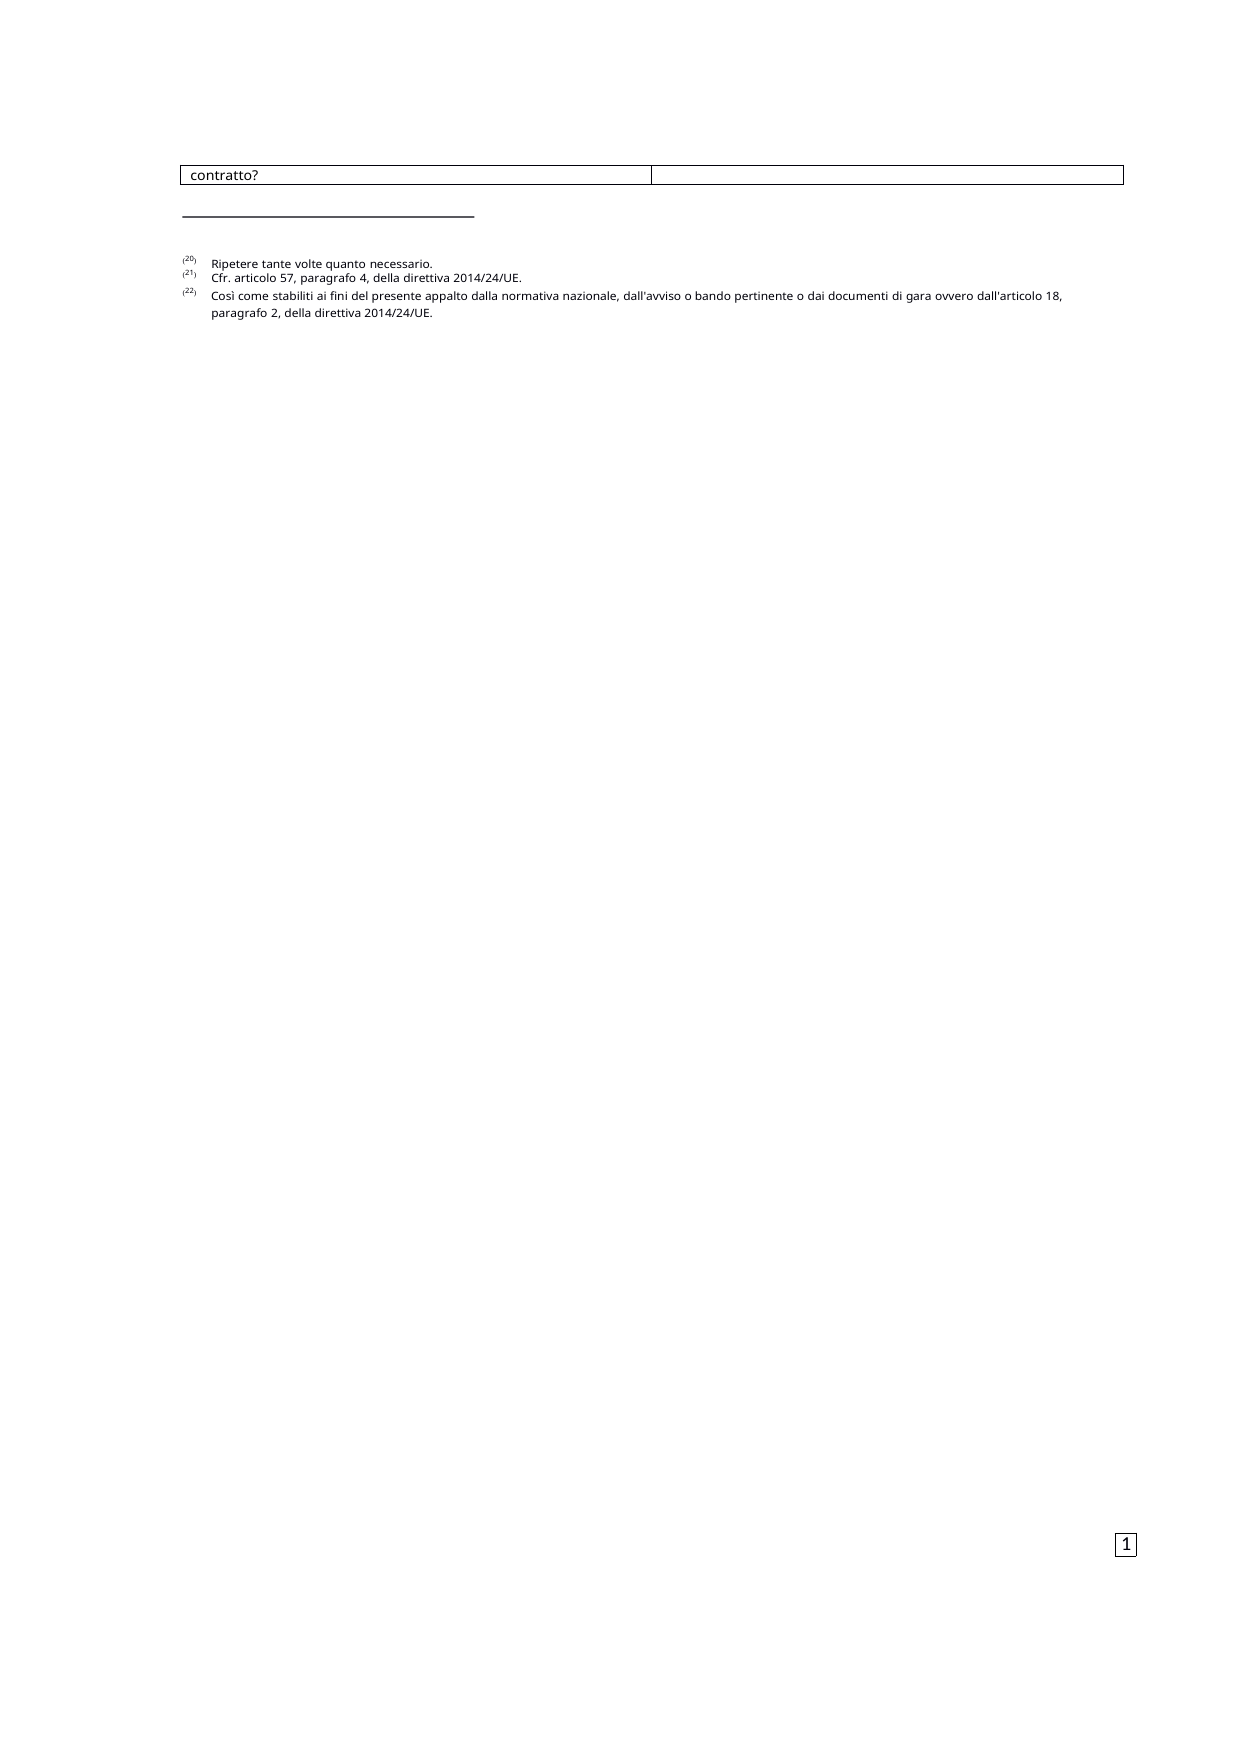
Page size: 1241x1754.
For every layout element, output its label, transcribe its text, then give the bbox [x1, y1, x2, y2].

table_cell contratto? [181, 166, 651, 184]
table_cell [652, 166, 1123, 184]
text (20) Ripetere tante volte quanto necessario. [182, 257, 1196, 271]
text (22) Così come stabiliti ai fini del presente appalto dalla normativa nazionale, dall'avviso o bando pertinente o dai documenti di gara ovvero dall'articolo 18, paragrafo 2, della direttiva 2014/24/UE. [182, 285, 1088, 321]
text (21) Cfr. articolo 57, paragrafo 4, della direttiva 2014/24/UE. [182, 271, 1196, 285]
